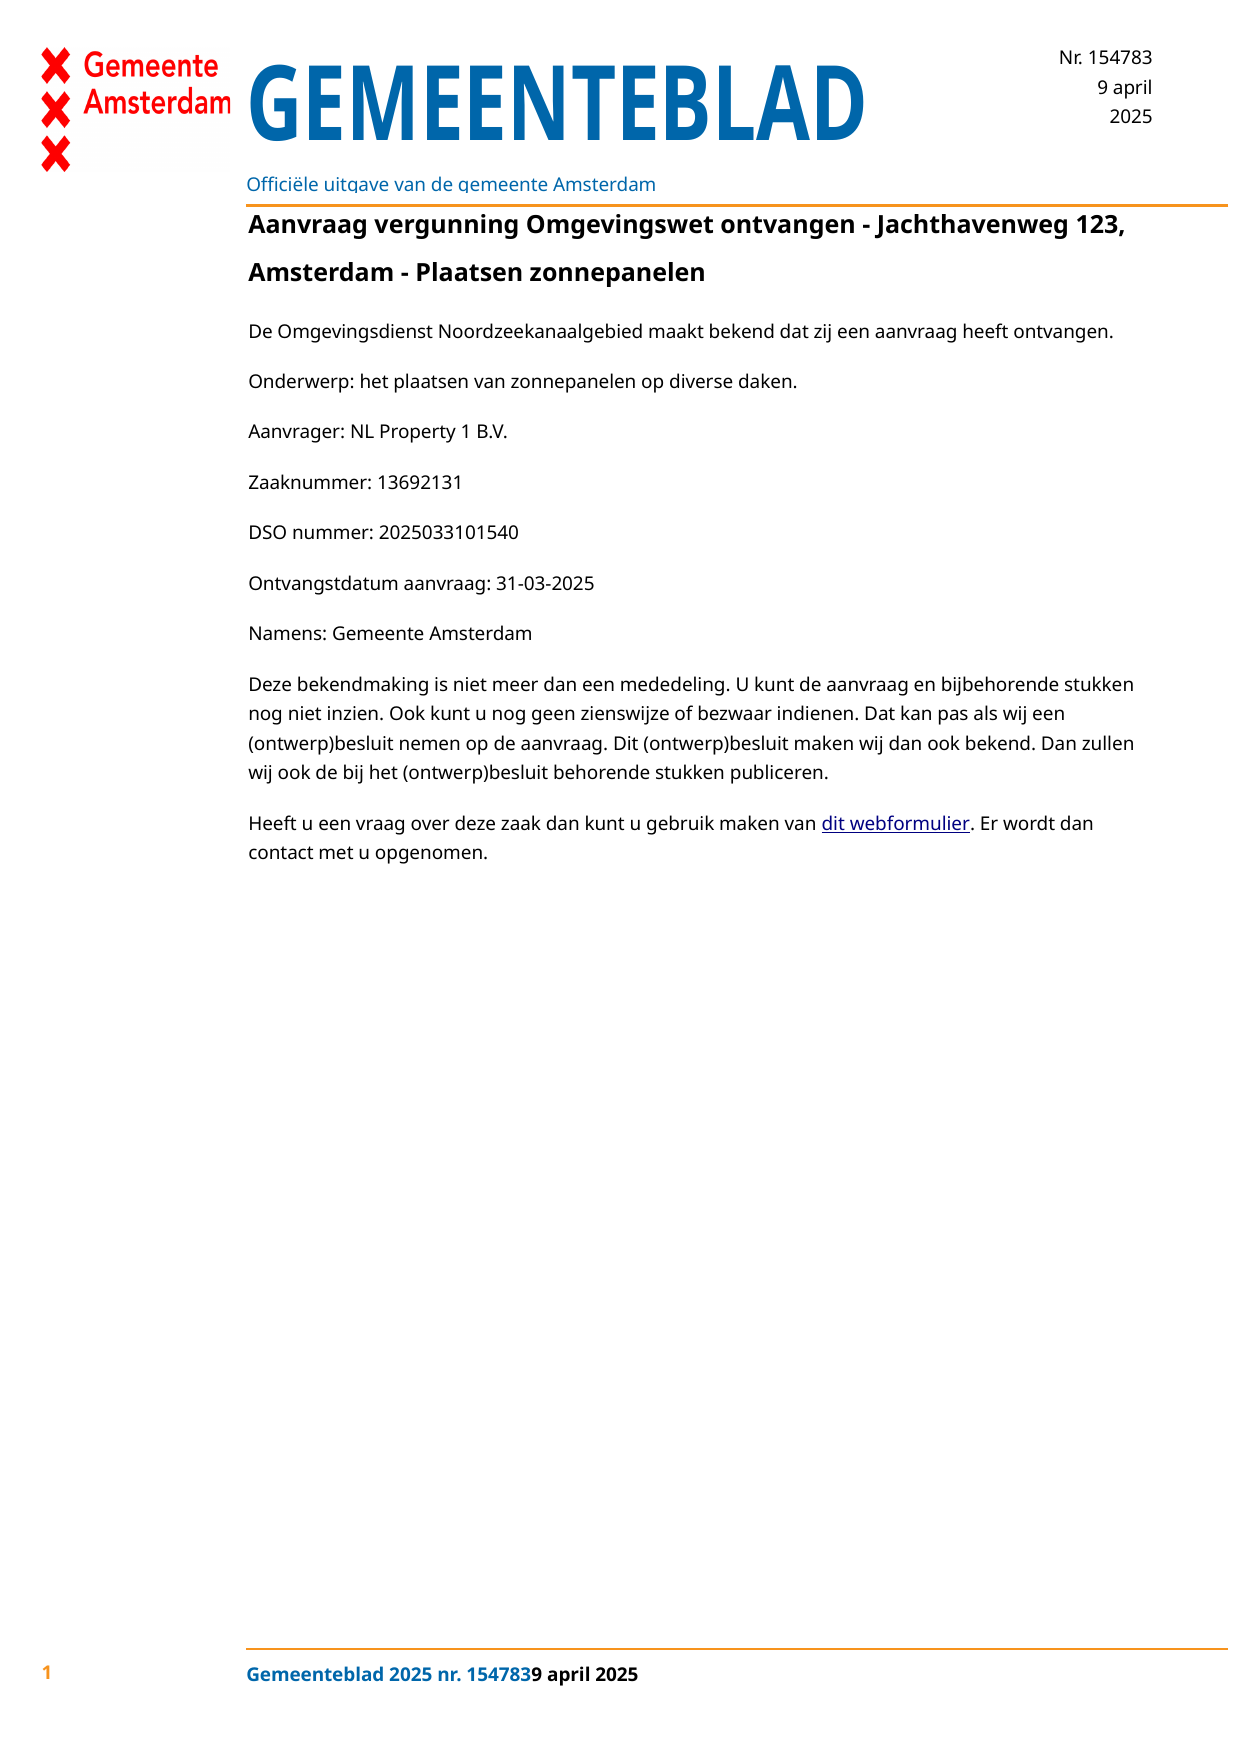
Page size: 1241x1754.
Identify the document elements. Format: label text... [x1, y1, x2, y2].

text Aanvrager: NL Property 1 B.V. [248, 419, 1152, 444]
picture [41, 47, 231, 172]
text Heeft u een vraag over deze zaak dan kunt u gebruik maken van dit webformulier. Er wordt dan contact met u opgenomen. [248, 810, 1152, 865]
text Zaaknummer: 13692131 [248, 469, 1152, 495]
text DSO nummer: 2025033101540 [248, 519, 1152, 545]
text Ontvangstdatum aanvraag: 31-03-2025 [248, 570, 1152, 596]
text Aanvraag vergunning Omgevingswet ontvangen - Jachthavenweg 123, Amsterdam - Plaatsen zonnepanelen [248, 207, 1152, 288]
text Deze bekendmaking is niet meer dan een mededeling. U kunt de aanvraag en bijbehorende stukken nog niet inzien. Ook kunt u nog geen zienswijze of bezwaar indienen. Dat kan pas als wij een (ontwerp)besluit nemen op de aanvraag. Dit (ontwerp)besluit maken wij dan ook bekend. Dan zullen wij ook de bij het (ontwerp)besluit behorende stukken publiceren. [248, 671, 1152, 785]
text Onderwerp: het plaatsen van zonnepanelen op diverse daken. [248, 368, 1152, 394]
text Namens: Gemeente Amsterdam [248, 620, 1152, 646]
text De Omgevingsdienst Noordzeekanaalgebied maakt bekend dat zij een aanvraag heeft ontvangen. [248, 318, 1152, 344]
